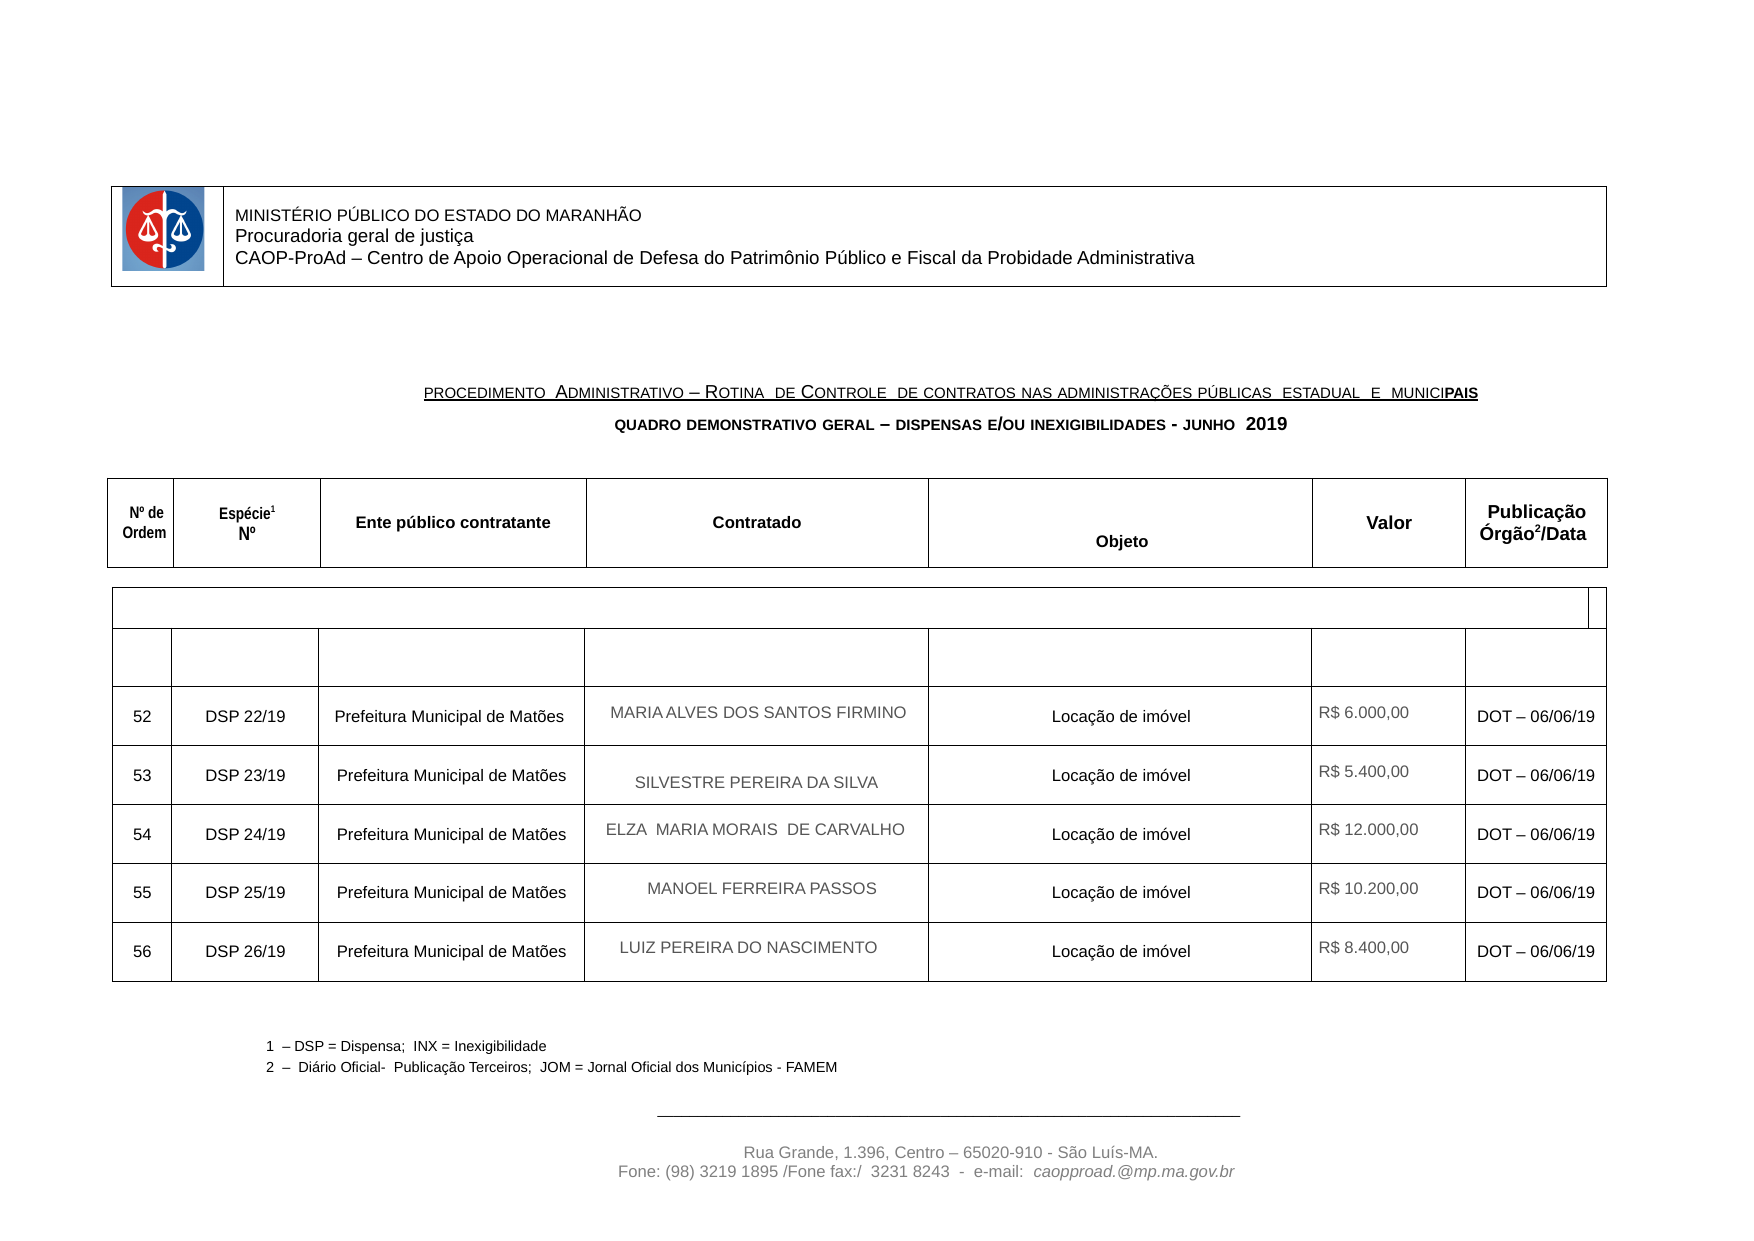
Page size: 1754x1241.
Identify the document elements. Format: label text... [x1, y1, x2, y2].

table_cell [929, 629, 1311, 686]
table_cell DSP 25/19 [172, 864, 318, 922]
table_cell DOT – 06/06/19 [1466, 864, 1606, 922]
table_cell Locação de imóvel [929, 805, 1311, 863]
table_cell MANOEL FERREIRA PASSOS [585, 864, 928, 922]
table_cell DOT – 06/06/19 [1466, 687, 1606, 745]
table_cell DSP 26/19 [172, 923, 318, 981]
table_cell [1312, 629, 1465, 686]
table_cell R$ 10.200,00 [1312, 864, 1465, 922]
table_cell ELZA MARIA MORAIS DE CARVALHO [585, 805, 928, 863]
table_cell DSP 23/19 [172, 746, 318, 804]
table_cell Locação de imóvel [929, 923, 1311, 981]
table_cell R$ 12.000,00 [1312, 805, 1465, 863]
table_cell 52 [113, 687, 171, 745]
picture [122, 187, 205, 271]
table_cell [172, 629, 318, 686]
table_cell Locação de imóvel [929, 687, 1311, 745]
table_cell Prefeitura Municipal de Matões [319, 687, 584, 745]
table_cell [113, 629, 171, 686]
table_cell DSP 24/19 [172, 805, 318, 863]
table_cell R$ 5.400,00 [1312, 746, 1465, 804]
table_cell MARIA ALVES DOS SANTOS FIRMINO [585, 687, 928, 745]
table_cell Prefeitura Municipal de Matões [319, 864, 584, 922]
table_cell [585, 629, 928, 686]
table_header [113, 588, 1588, 627]
table_cell R$ 6.000,00 [1312, 687, 1465, 745]
table_header [1589, 588, 1606, 627]
table_cell Locação de imóvel [929, 746, 1311, 804]
table_cell 54 [113, 805, 171, 863]
table_cell 53 [113, 746, 171, 804]
table_cell DOT – 06/06/19 [1466, 805, 1606, 863]
table_cell 55 [113, 864, 171, 922]
table_cell DOT – 06/06/19 [1466, 923, 1606, 981]
table_cell R$ 8.400,00 [1312, 923, 1465, 981]
table_cell [1466, 629, 1606, 686]
table_cell Prefeitura Municipal de Matões [319, 805, 584, 863]
table_cell DOT – 06/06/19 [1466, 746, 1606, 804]
table_cell [319, 629, 584, 686]
table_cell Prefeitura Municipal de Matões [319, 923, 584, 981]
table_cell SILVESTRE PEREIRA DA SILVA [585, 746, 928, 804]
table_cell DSP 22/19 [172, 687, 318, 745]
table_cell Prefeitura Municipal de Matões [319, 746, 584, 804]
table_cell 56 [113, 923, 171, 981]
table_cell Locação de imóvel [929, 864, 1311, 922]
table_cell LUIZ PEREIRA DO NASCIMENTO [585, 923, 928, 981]
